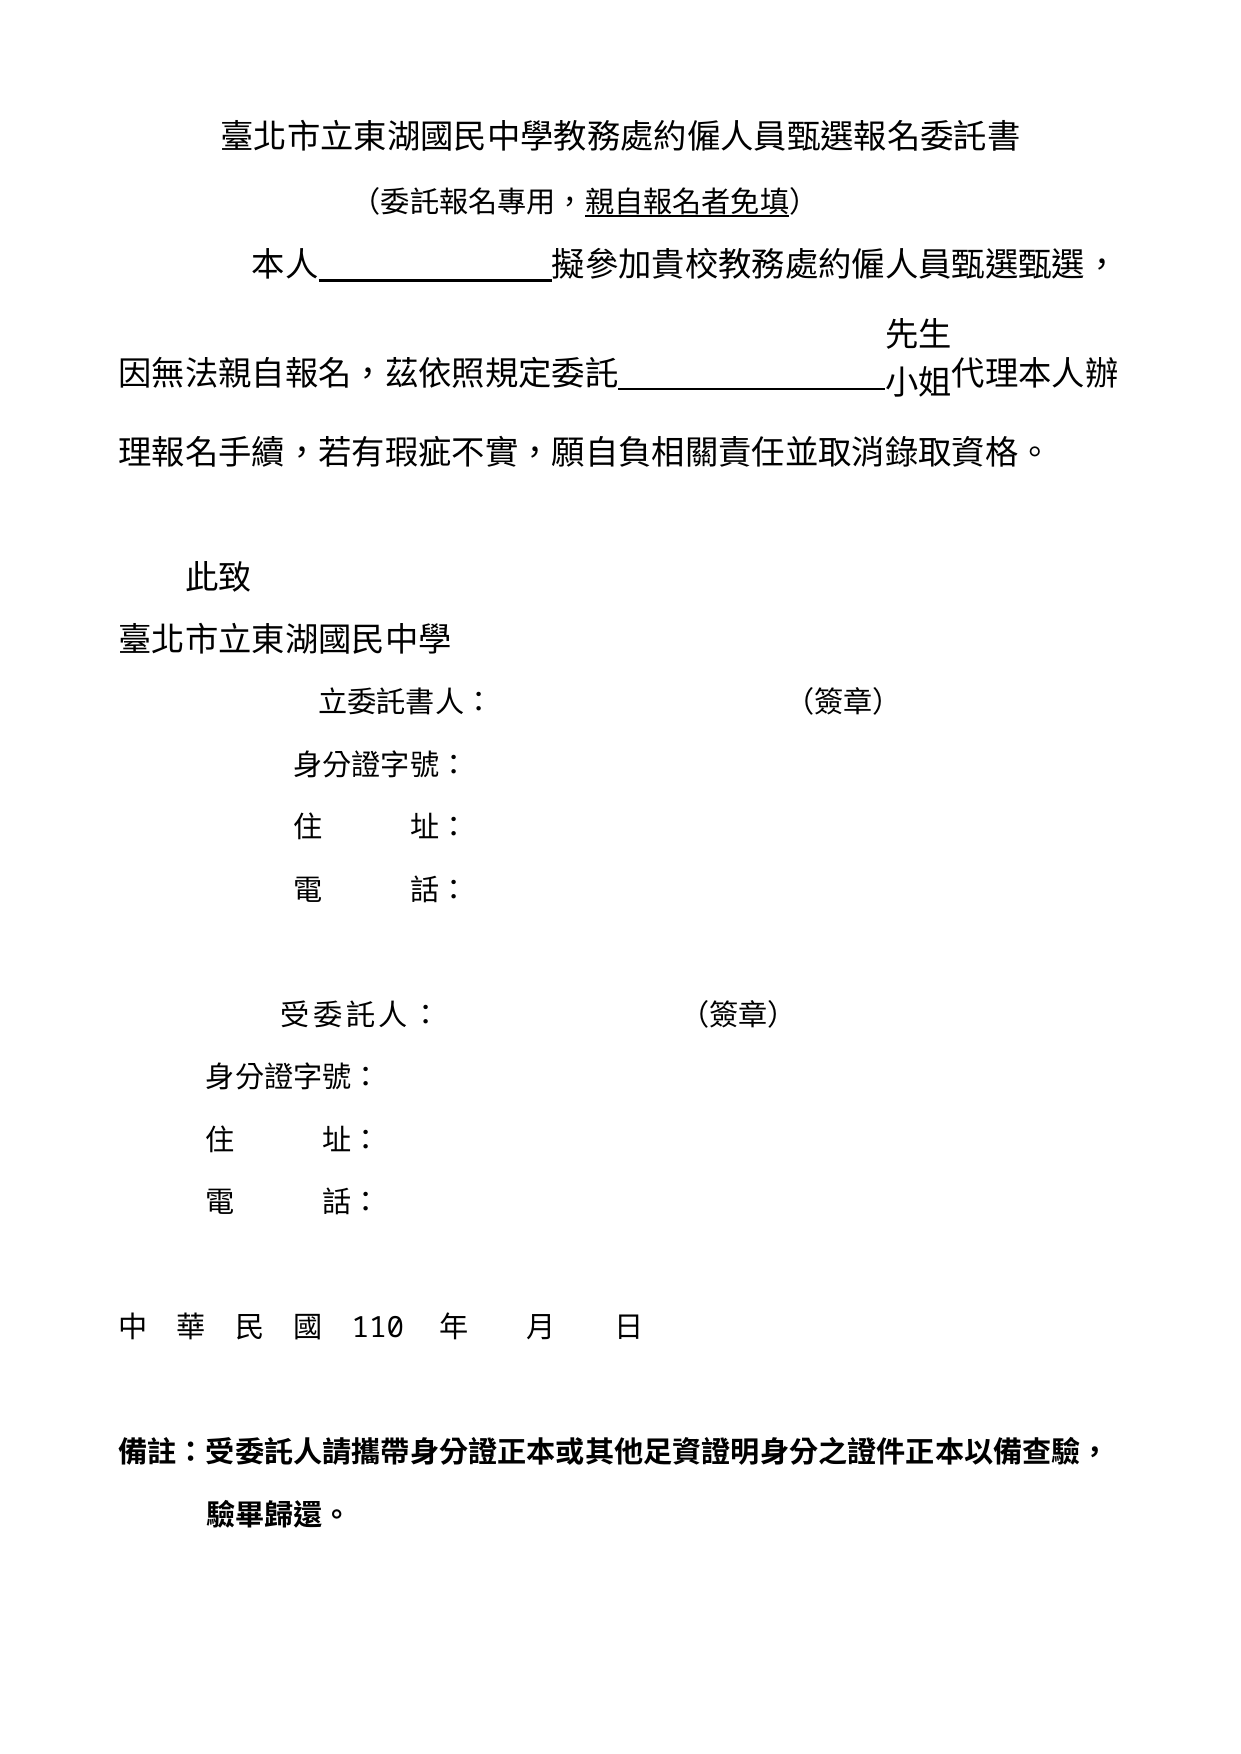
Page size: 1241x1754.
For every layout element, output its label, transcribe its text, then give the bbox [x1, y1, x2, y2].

text 住 址： [118, 783, 1122, 846]
text （委託報名專用，親自報名者免填） [118, 158, 1122, 221]
text 電 話： [118, 846, 1122, 908]
text 臺北市立東湖國民中學 [118, 596, 1122, 658]
text 中 華 民 國 110 年 月 日 [118, 1283, 1122, 1346]
text 本人 擬參加貴校教務處約僱人員甄選甄選，因無法親自報名，茲依照規定委託 先生小姐代理本人辦理報名手續，若有瑕疵不實，願自負相關責任並取消錄取資格。 [118, 221, 1122, 471]
text 住 址： [118, 1096, 1122, 1158]
text 受委託人： （簽章） [268, 971, 1122, 1033]
text 電 話： [118, 1158, 1122, 1221]
text 身分證字號： [118, 721, 1122, 783]
text 身分證字號： [118, 1033, 1122, 1096]
text 備註：受委託人請攜帶身分證正本或其他足資證明身分之證件正本以備查驗，驗畢歸還。 [118, 1408, 1122, 1533]
text 立委託書人： （簽章） [118, 658, 1122, 721]
text 此致 [118, 533, 1122, 596]
text 臺北市立東湖國民中學教務處約僱人員甄選報名委託書 [118, 110, 1122, 158]
